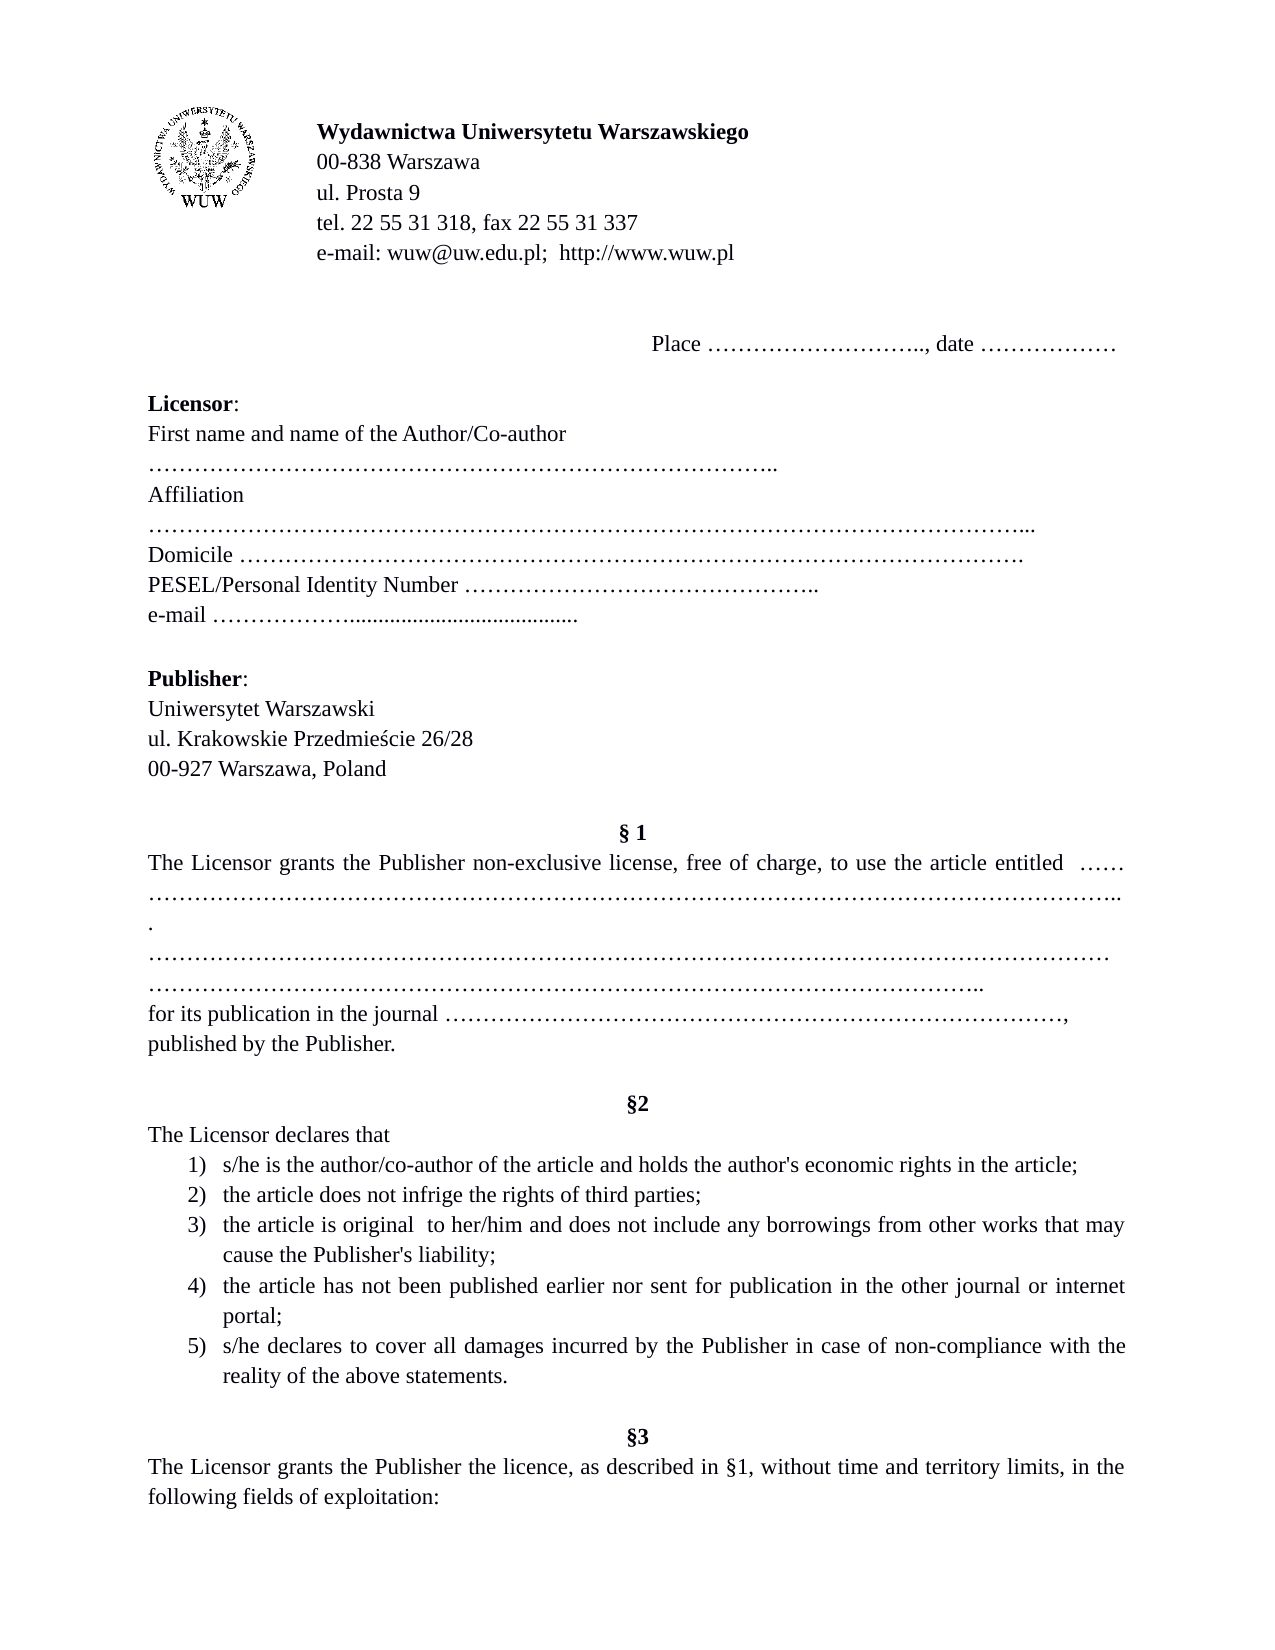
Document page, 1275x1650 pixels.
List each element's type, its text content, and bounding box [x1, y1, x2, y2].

list The Licensor grants the Publisher the licence, as described in §1, without time and territory limits, in the following fields of exploitation: [148, 1453, 1127, 1509]
text The Licensor grants the Publisher non-exclusive license, free of charge, to use the article entitled …… ………………………………………………………………………………………………………………...……………………………………………………………………………………………………………………………………………………………………………………………………………….. [148, 849, 1127, 996]
subtitle Wydawnictwa Uniwersytetu Warszawskiego [316, 118, 1127, 144]
text Domicile …………………………………………………………………………………………. [148, 541, 1127, 567]
text 00-838 Warszawa [316, 148, 1127, 175]
text for its publication in the journal ………………………………………………………………………, [148, 1000, 1127, 1026]
text e-mail ………………........................................ [148, 601, 1127, 628]
text ul. Prosta 9 [316, 178, 1127, 205]
text §2 [148, 1090, 1127, 1117]
list The Licensor declares that [148, 1121, 1127, 1147]
list s/he declares to cover all damages incurred by the Publisher in case of non-compliance with the reality of the above statements. [187, 1332, 1127, 1389]
subtitle § 1 [148, 818, 1117, 845]
subtitle Place ……………………….., date ……………… [208, 329, 1117, 356]
text Licensor: [148, 390, 1127, 416]
text Affiliation ……………………………………………………………………………………………………... [148, 481, 1127, 537]
list s/he is the author/co-author of the article and holds the author's economic rights in the article; [187, 1151, 1127, 1177]
subtitle Uniwersytet Warszawski [148, 695, 1117, 721]
list the article does not infrige the rights of third parties; [187, 1181, 1127, 1207]
subtitle ul. Krakowskie Przedmieście 26/28 [148, 725, 1117, 751]
list the article is original to her/him and does not include any borrowings from other works that may cause the Publisher's liability; [187, 1211, 1127, 1268]
text published by the Publisher. [148, 1030, 1127, 1056]
subtitle 00-927 Warszawa, Poland [148, 755, 1117, 782]
text tel. 22 55 31 318, fax 22 55 31 337 [316, 209, 1127, 235]
list the article has not been published earlier nor sent for publication in the other journal or internet portal; [187, 1272, 1127, 1328]
text e-mail: wuw@uw.edu.pl; http://www.wuw.pl [316, 239, 1127, 265]
text PESEL/Personal Identity Number ……………………………………….. [148, 571, 1127, 598]
text First name and name of the Author/Co-author ……………………………………………………………………….. [148, 420, 1127, 477]
subtitle Publisher: [148, 665, 1117, 691]
list §3 [148, 1423, 1127, 1449]
